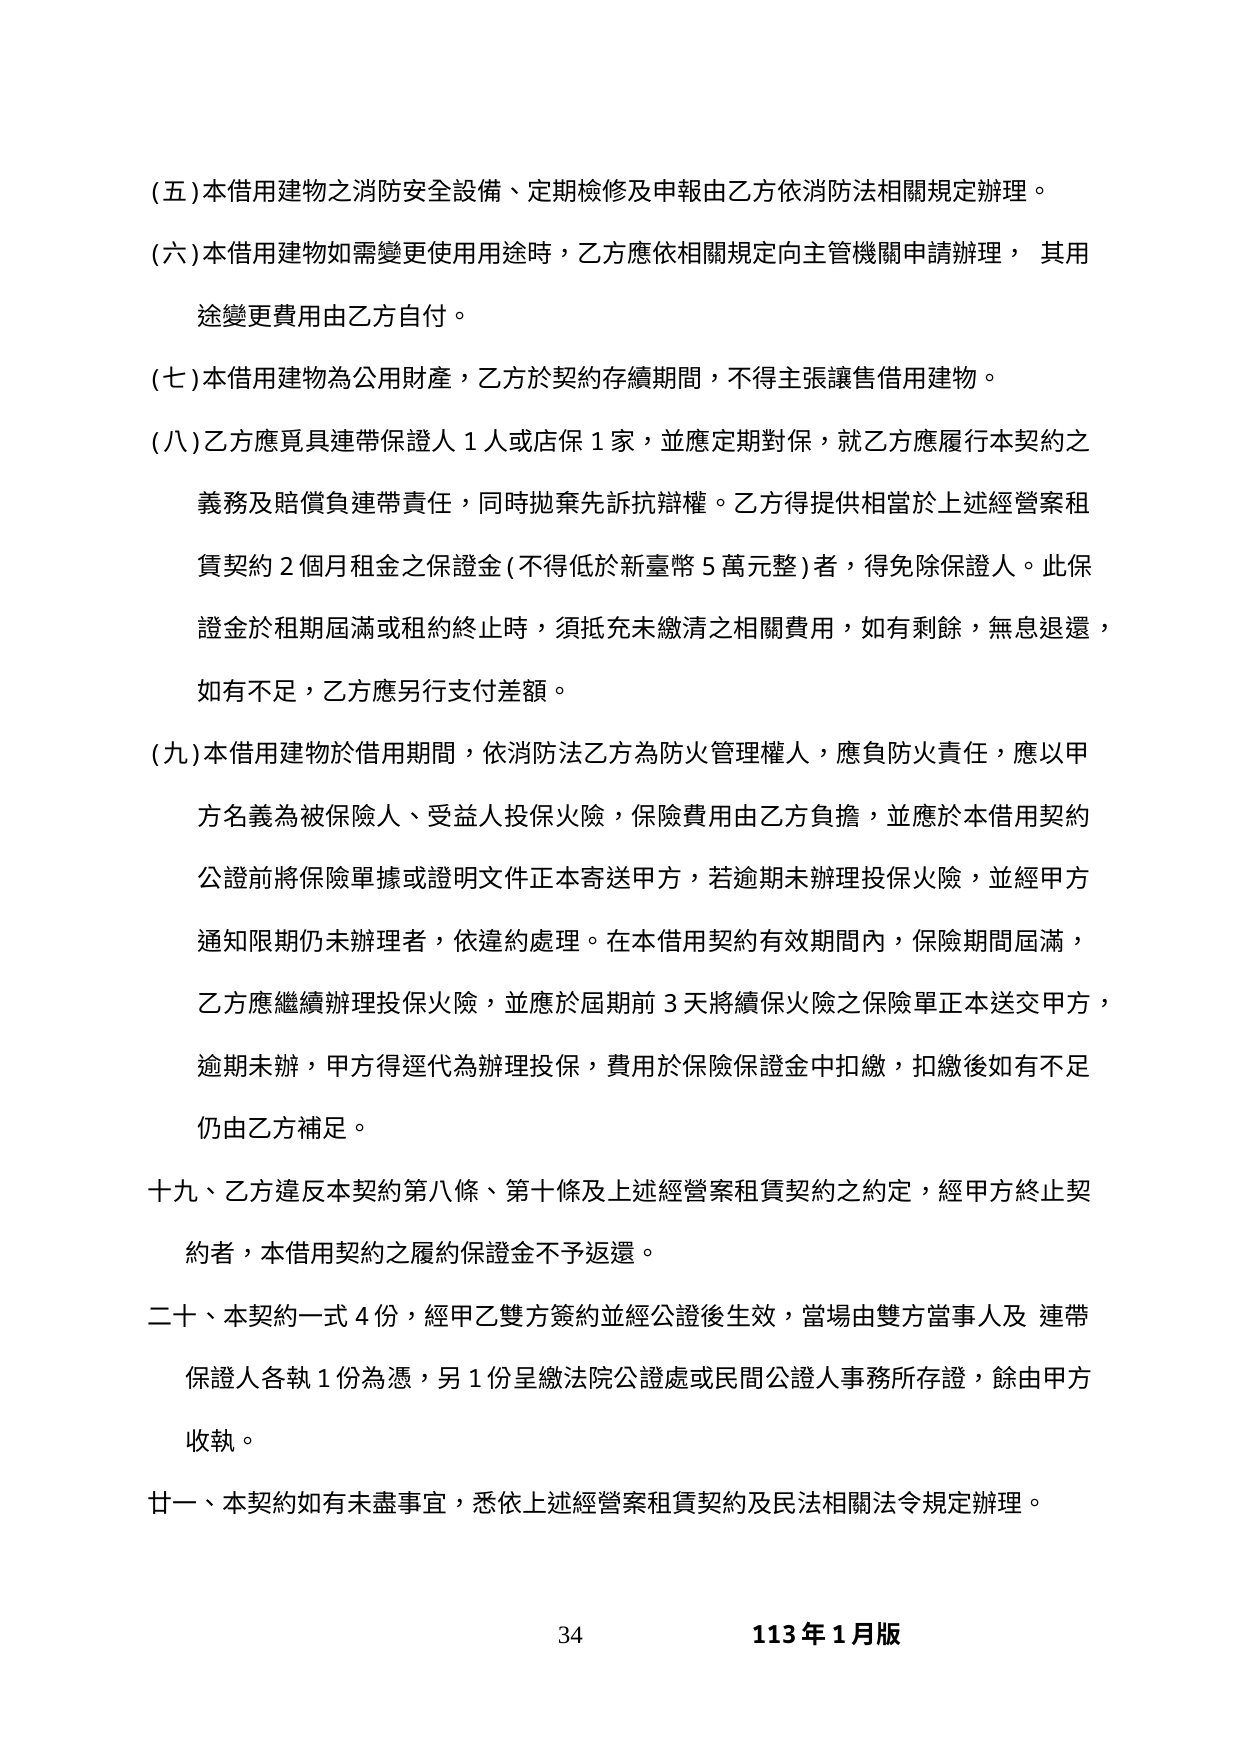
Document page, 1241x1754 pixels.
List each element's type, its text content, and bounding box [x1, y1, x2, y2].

text (六)本借用建物如需變更使用用途時，乙方應依相關規定向主管機關申請辦理， 其用途變更費用由乙方自付。 [148, 210, 1092, 335]
text (九)本借用建物於借用期間，依消防法乙方為防火管理權人，應負防火責任，應以甲方名義為被保險人、受益人投保火險，保險費用由乙方負擔，並應於本借用契約公證前將保險單據或證明文件正本寄送甲方，若逾期未辦理投保火險，並經甲方通知限期仍未辦理者，依違約處理。在本借用契約有效期間內，保險期間屆滿，乙方應繼續辦理投保火險，並應於屆期前3天將續保火險之保險單正本送交甲方，逾期未辦，甲方得逕代為辦理投保，費用於保險保證金中扣繳，扣繳後如有不足仍由乙方補足。 [148, 710, 1092, 1147]
text (七)本借用建物為公用財產，乙方於契約存續期間，不得主張讓售借用建物。 [148, 335, 1092, 397]
text 二十、本契約一式4份，經甲乙雙方簽約並經公證後生效，當場由雙方當事人及 連帶保證人各執1份為憑，另1份呈繳法院公證處或民間公證人事務所存證，餘由甲方收執。 [148, 1272, 1092, 1460]
text 廿一、本契約如有未盡事宜，悉依上述經營案租賃契約及民法相關法令規定辦理。 [148, 1460, 1092, 1522]
text (五)本借用建物之消防安全設備、定期檢修及申報由乙方依消防法相關規定辦理。 [148, 147, 1092, 210]
text 十九、乙方違反本契約第八條、第十條及上述經營案租賃契約之約定，經甲方終止契約者，本借用契約之履約保證金不予返還。 [148, 1147, 1092, 1272]
text (八)乙方應覓具連帶保證人1人或店保1家，並應定期對保，就乙方應履行本契約之義務及賠償負連帶責任，同時拋棄先訴抗辯權。乙方得提供相當於上述經營案租賃契約2個月租金之保證金(不得低於新臺幣5萬元整)者，得免除保證人。此保證金於租期屆滿或租約終止時，須抵充未繳清之相關費用，如有剩餘，無息退還，如有不足，乙方應另行支付差額。 [148, 397, 1092, 710]
